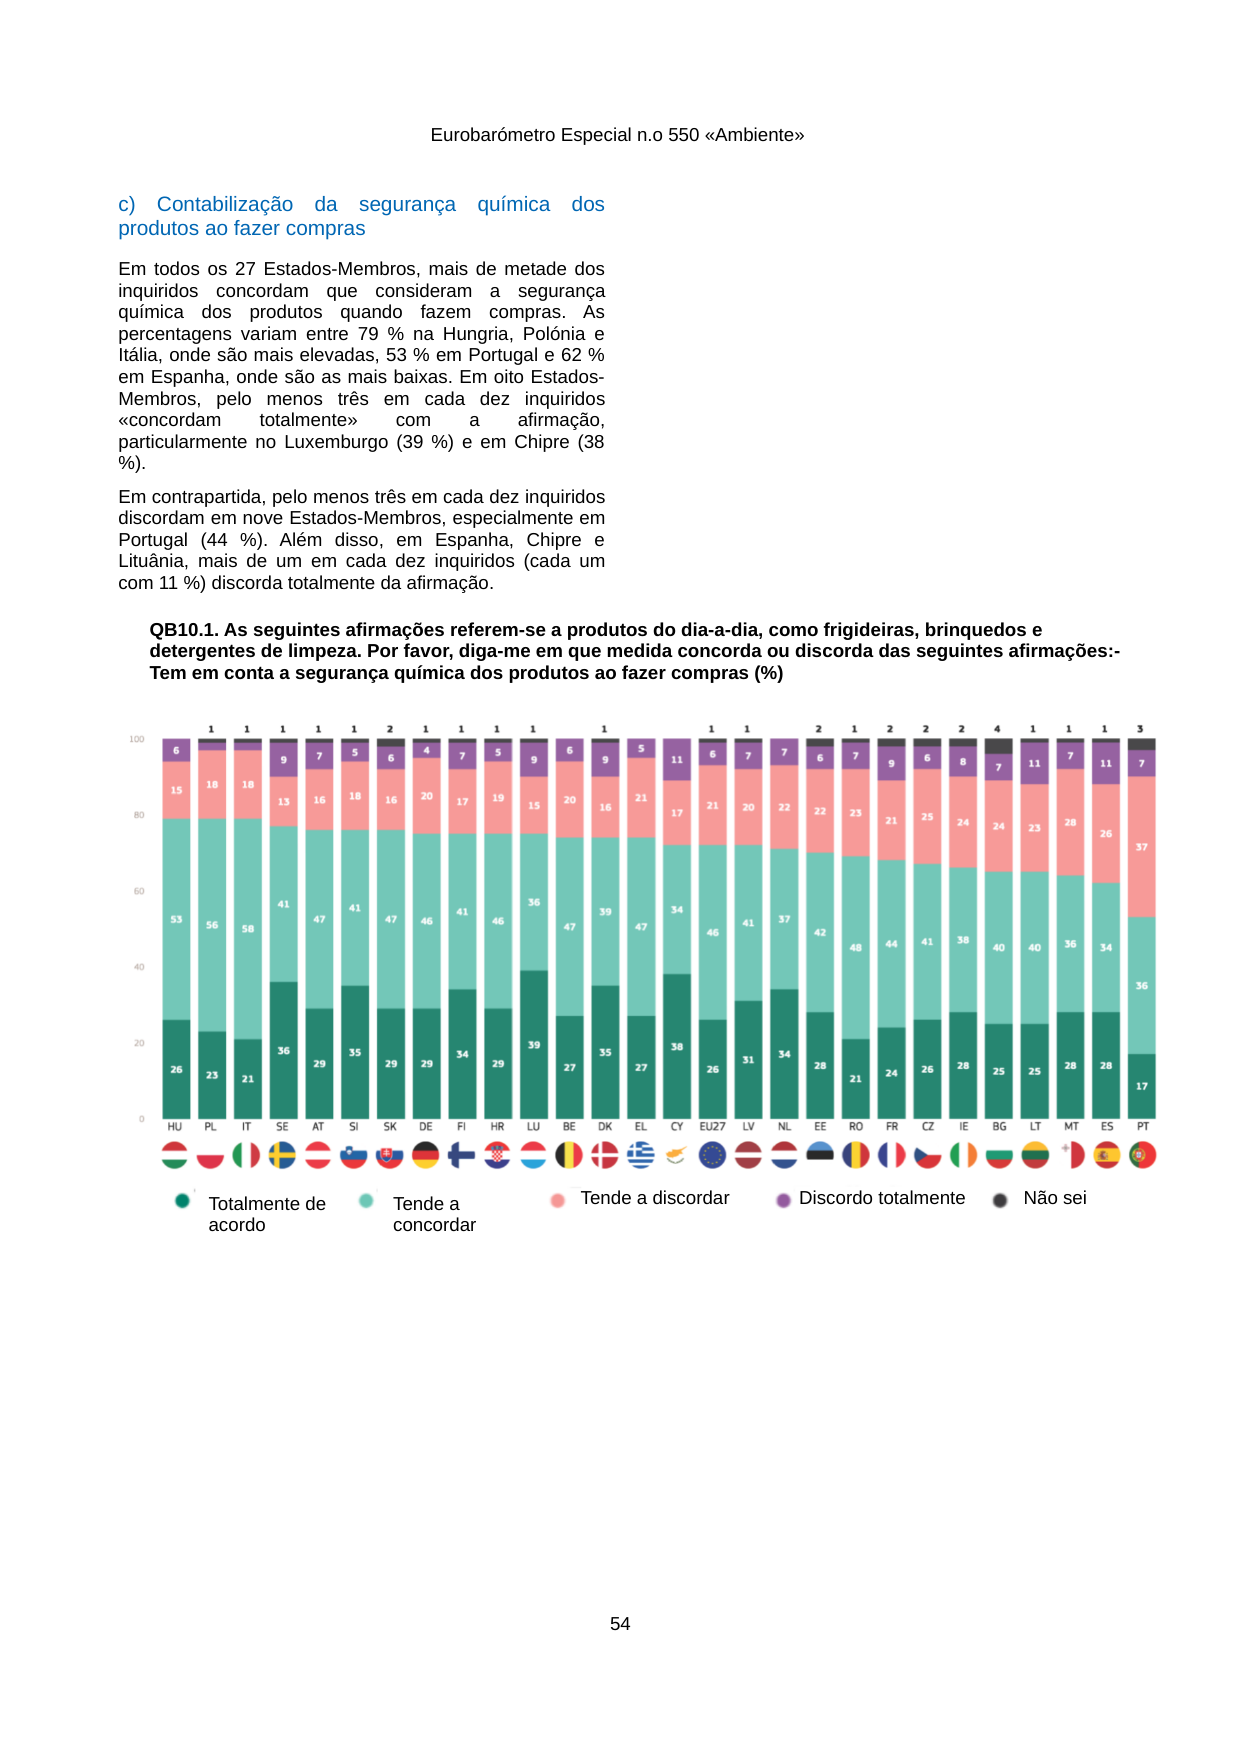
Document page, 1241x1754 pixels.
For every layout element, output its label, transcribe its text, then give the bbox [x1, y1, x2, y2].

subtitle c) Contabilização da segurança química dos produtos ao fazer compras [118, 192, 605, 239]
text Em contrapartida, pelo menos três em cada dez inquiridos discordam em nove Estados-Membros, especialmente em Portugal (44 %). Além disso, em Espanha, Chipre e Lituânia, mais de um em cada dez inquiridos (cada um com 11 %) discorda totalmente da afirmação. [118, 486, 605, 593]
picture [118, 718, 1168, 1174]
picture [164, 1179, 1009, 1215]
text Em todos os 27 Estados-Membros, mais de metade dos inquiridos concordam que consideram a segurança química dos produtos quando fazem compras. As percentagens variam entre 79 % na Hungria, Polónia e Itália, onde são mais elevadas, 53 % em Portugal e 62 % em Espanha, onde são as mais baixas. Em oito Estados-Membros, pelo menos três em cada dez inquiridos «concordam totalmente» com a afirmação, particularmente no Luxemburgo (39 %) e em Chipre (38 %). [118, 258, 605, 474]
